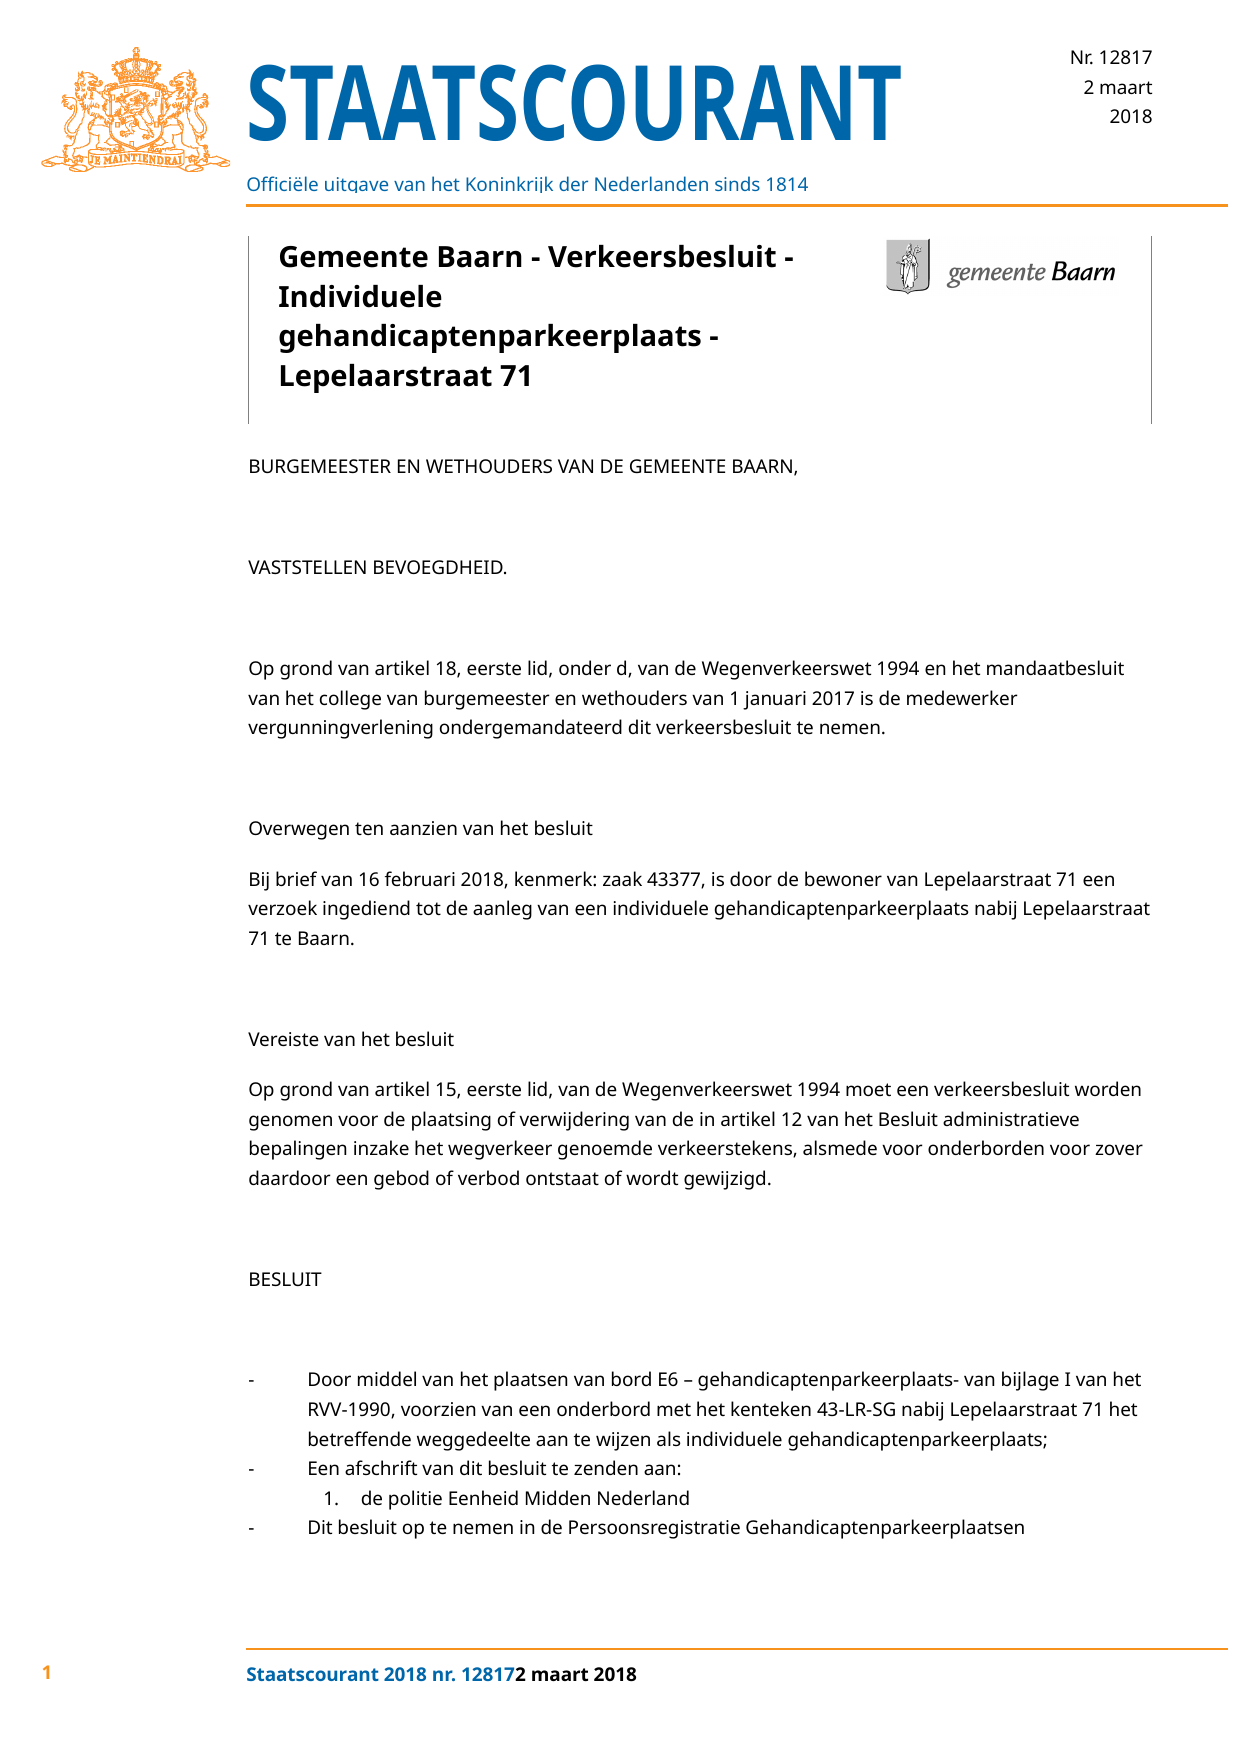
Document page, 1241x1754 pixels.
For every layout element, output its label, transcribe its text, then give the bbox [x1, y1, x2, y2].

list Een afschrift van dit besluit te zenden aan: [248, 1455, 1152, 1481]
picture [882, 236, 1119, 296]
text BESLUIT [248, 1266, 1152, 1291]
text Vereiste van het besluit [248, 1026, 1152, 1051]
table_header Gemeente Baarn - Verkeersbesluit - Individuele gehandicaptenparkeerplaats - Lepelaarstraat 71 [249, 236, 850, 424]
list Door middel van het plaatsen van bord E6 – gehandicaptenparkeerplaats- van bijlage I van het RVV-1990, voorzien van een onderbord met het kenteken 43-LR-SG nabij Lepelaarstraat 71 het betreffende weggedeelte aan te wijzen als individuele gehandicaptenparkeerplaats; [248, 1367, 1152, 1451]
text Bij brief van 16 februari 2018, kenmerk: zaak 43377, is door de bewoner van Lepelaarstraat 71 een verzoek ingediend tot de aanleg van een individuele gehandicaptenparkeerplaats nabij Lepelaarstraat 71 te Baarn. [248, 866, 1152, 951]
picture [41, 47, 231, 172]
text Op grond van artikel 15, eerste lid, van de Wegenverkeerswet 1994 moet een verkeersbesluit worden genomen voor de plaatsing of verwijdering van de in artikel 12 van het Besluit administratieve bepalingen inzake het wegverkeer genoemde verkeerstekens, alsmede voor onderborden voor zover daardoor een gebod of verbod ontstaat of wordt gewijzigd. [248, 1076, 1152, 1191]
table_header [850, 236, 1151, 424]
text Op grond van artikel 18, eerste lid, onder d, van de Wegenverkeerswet 1994 en het mandaatbesluit van het college van burgemeester en wethouders van 1 januari 2017 is de medewerker vergunningverlening ondergemandateerd dit verkeersbesluit te nemen. [248, 655, 1152, 740]
text Overwegen ten aanzien van het besluit [248, 815, 1152, 841]
text BURGEMEESTER EN WETHOUDERS VAN DE GEMEENTE BAARN, [248, 454, 1152, 479]
list Dit besluit op te nemen in de Persoonsregistratie Gehandicaptenparkeerplaatsen [248, 1514, 1152, 1540]
list de politie Eenheid Midden Nederland [323, 1485, 1152, 1511]
text VASTSTELLEN BEVOEGDHEID. [248, 554, 1152, 580]
